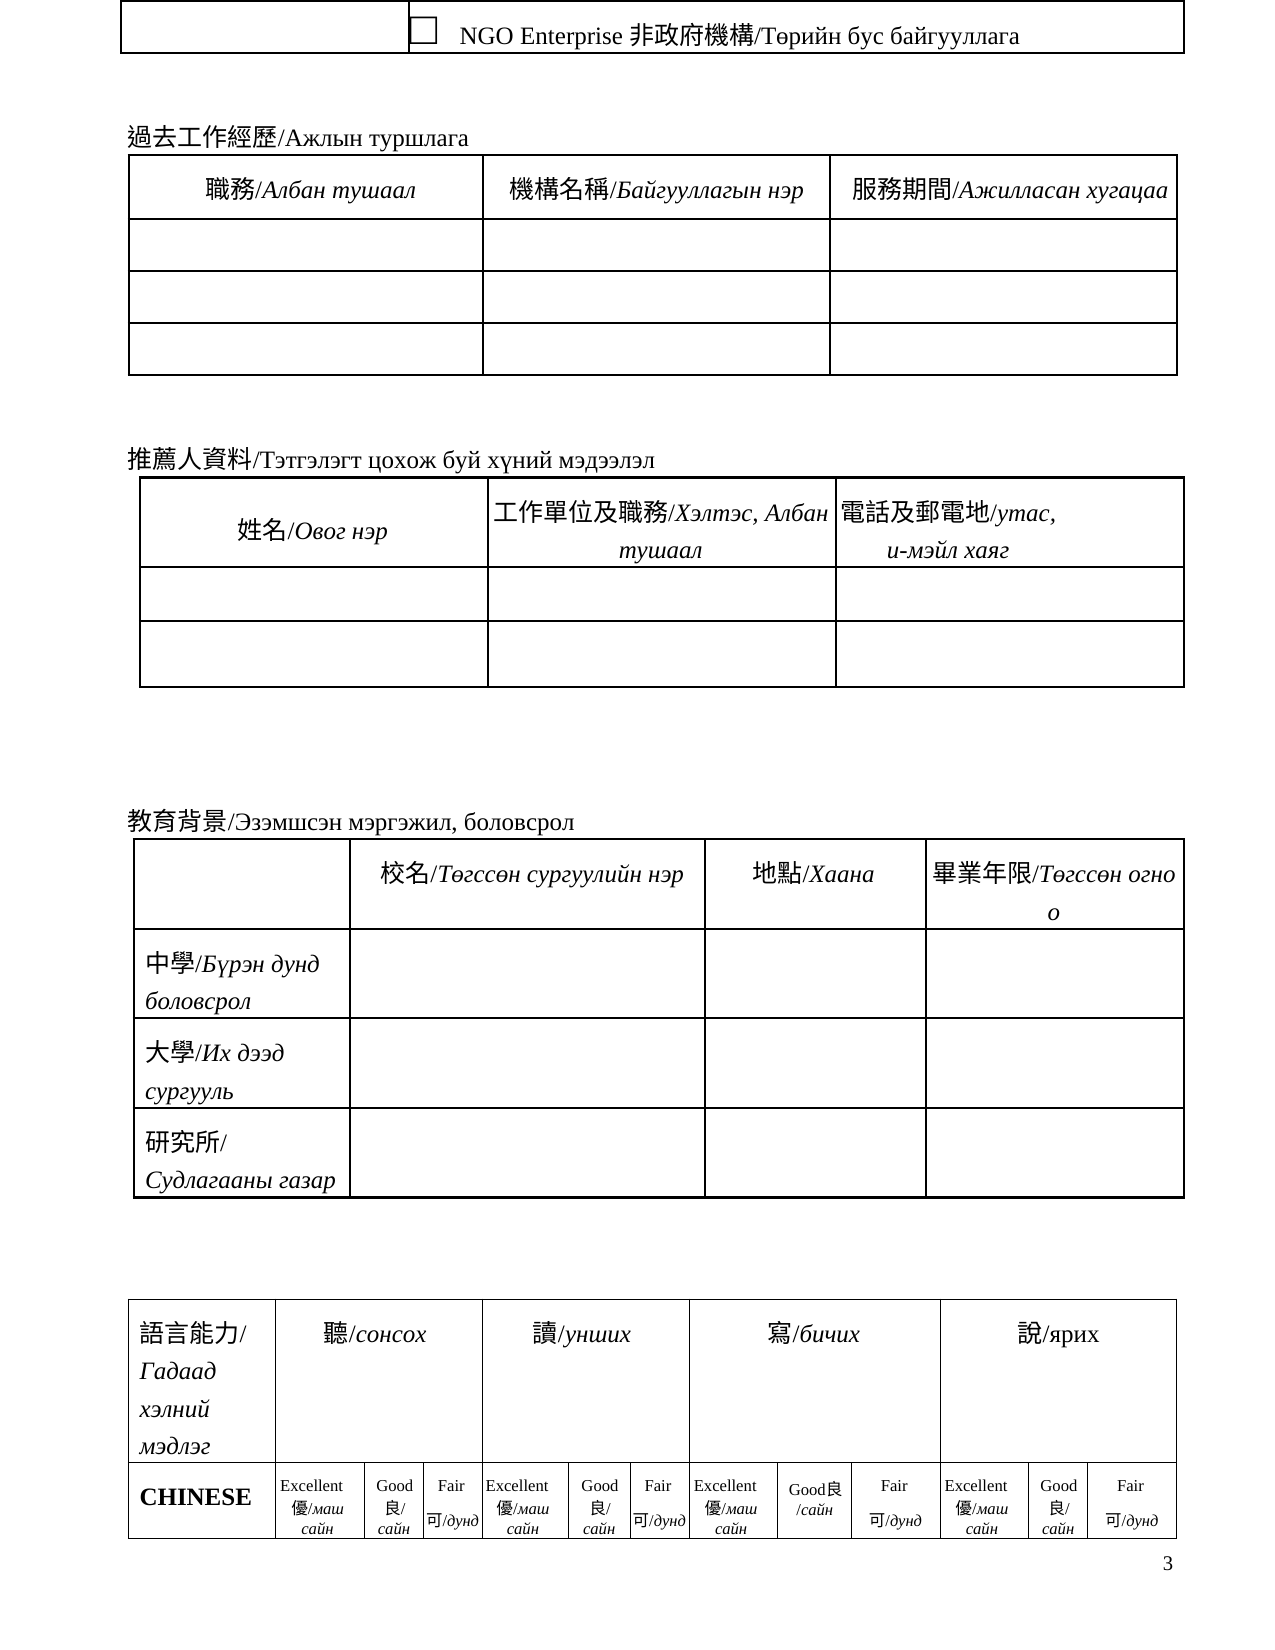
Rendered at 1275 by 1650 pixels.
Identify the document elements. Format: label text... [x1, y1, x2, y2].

table_cell [837, 622, 1183, 686]
table_cell Excellent優/маш сайн [941, 1463, 1028, 1538]
table_cell [130, 324, 482, 374]
table_cell Excellent優/маш сайн [483, 1463, 568, 1538]
table_header 語言能力/ Гадаад хэлний мэдлэг [129, 1300, 275, 1462]
table_cell Good良/сайн [778, 1463, 851, 1538]
table_header 校名/Төгссөн сургуулийн нэр [351, 840, 704, 928]
table_header 職務/Албан тушаал [130, 156, 482, 218]
table_cell [489, 568, 835, 619]
table_header 讀/унших [483, 1300, 689, 1462]
table_cell [927, 1019, 1183, 1107]
table_cell [130, 272, 482, 322]
table_cell 中學/Бүрэн дунд боловсрол [135, 930, 349, 1017]
table_cell CHINESE [129, 1463, 275, 1538]
table_cell [831, 220, 1176, 270]
table_cell [130, 220, 482, 270]
table_header 姓名/Овог нэр [141, 479, 487, 566]
table_cell Fair 可/дунд [1088, 1463, 1176, 1538]
table_header [135, 840, 349, 928]
table_cell Excellent優/маш сайн [276, 1463, 364, 1538]
table_cell 大學/Их дээд сургууль [135, 1019, 349, 1107]
table_header 機構名稱/Байгууллагын нэр [484, 156, 829, 218]
table_cell [484, 272, 829, 322]
table_cell [706, 930, 925, 1017]
table_cell [837, 568, 1183, 619]
table_cell [831, 272, 1176, 322]
table_header 服務期間/Ажилласан хугацаа [831, 156, 1176, 218]
text 過去工作經歷/Ажлын туршлага [128, 117, 1208, 154]
table_cell Good良/сайн [1029, 1463, 1087, 1538]
text 推薦人資料/Тэтгэлэгт цохож буй хүний мэдээлэл [128, 439, 1208, 476]
table_header 聽/сонсох [276, 1300, 482, 1462]
table_cell Fair 可/дунд [852, 1463, 940, 1538]
table_cell [927, 930, 1183, 1017]
table_header 寫/бичих [690, 1300, 940, 1462]
table_cell [351, 1019, 704, 1107]
table_cell [351, 930, 704, 1017]
table_cell [122, 2, 408, 52]
table_cell Good良/сайн [569, 1463, 630, 1538]
table_header 畢業年限/Төгссөн огноо [927, 840, 1183, 928]
table_cell Excellent優/маш сайн [690, 1463, 777, 1538]
table_header 電話及郵電地/утас, и-мэйл хаяг [837, 479, 1183, 566]
table_cell [484, 220, 829, 270]
table_cell [484, 324, 829, 374]
table_cell 研究所/Судлагааны газар [135, 1109, 349, 1196]
table_cell [706, 1019, 925, 1107]
table_cell Fair 可/дунд [424, 1463, 482, 1538]
table_header 地點/Хаана [706, 840, 925, 928]
table_cell Govt. Ministry 政府部門/Төрийн байгууллага University Institution大學校院/Их дээд сургууль Govt./State-owned Agency Enterprise 公營企業/Төрийн өмчит Аж ахуйн нэгж Locally-owned 私人企業Хувийн өмчит Аж ахуйн нэгж Joint Venture合資企業/Хөрөнгө оруулттай Аж ахуйн нэгж Foreign-owned國際公司/Олон улсын компани NGO Enterprise 非政府機構/Төрийн бус байгууллага [410, 2, 1183, 52]
table_cell [706, 1109, 925, 1196]
table_cell [141, 568, 487, 619]
text 教育背景/Эзэмшсэн мэргэжил, боловсрол [83, 801, 1208, 838]
table_header 說/ярих [941, 1300, 1176, 1462]
table_cell [351, 1109, 704, 1196]
table_header 工作單位及職務/Хэлтэс, Албан тушаал [489, 479, 835, 566]
table_cell [927, 1109, 1183, 1196]
table_cell Good良/сайн [365, 1463, 423, 1538]
table_cell [141, 622, 487, 686]
table_cell Fair 可/дунд [631, 1463, 689, 1538]
table_cell [831, 324, 1176, 374]
table_cell [489, 622, 835, 686]
